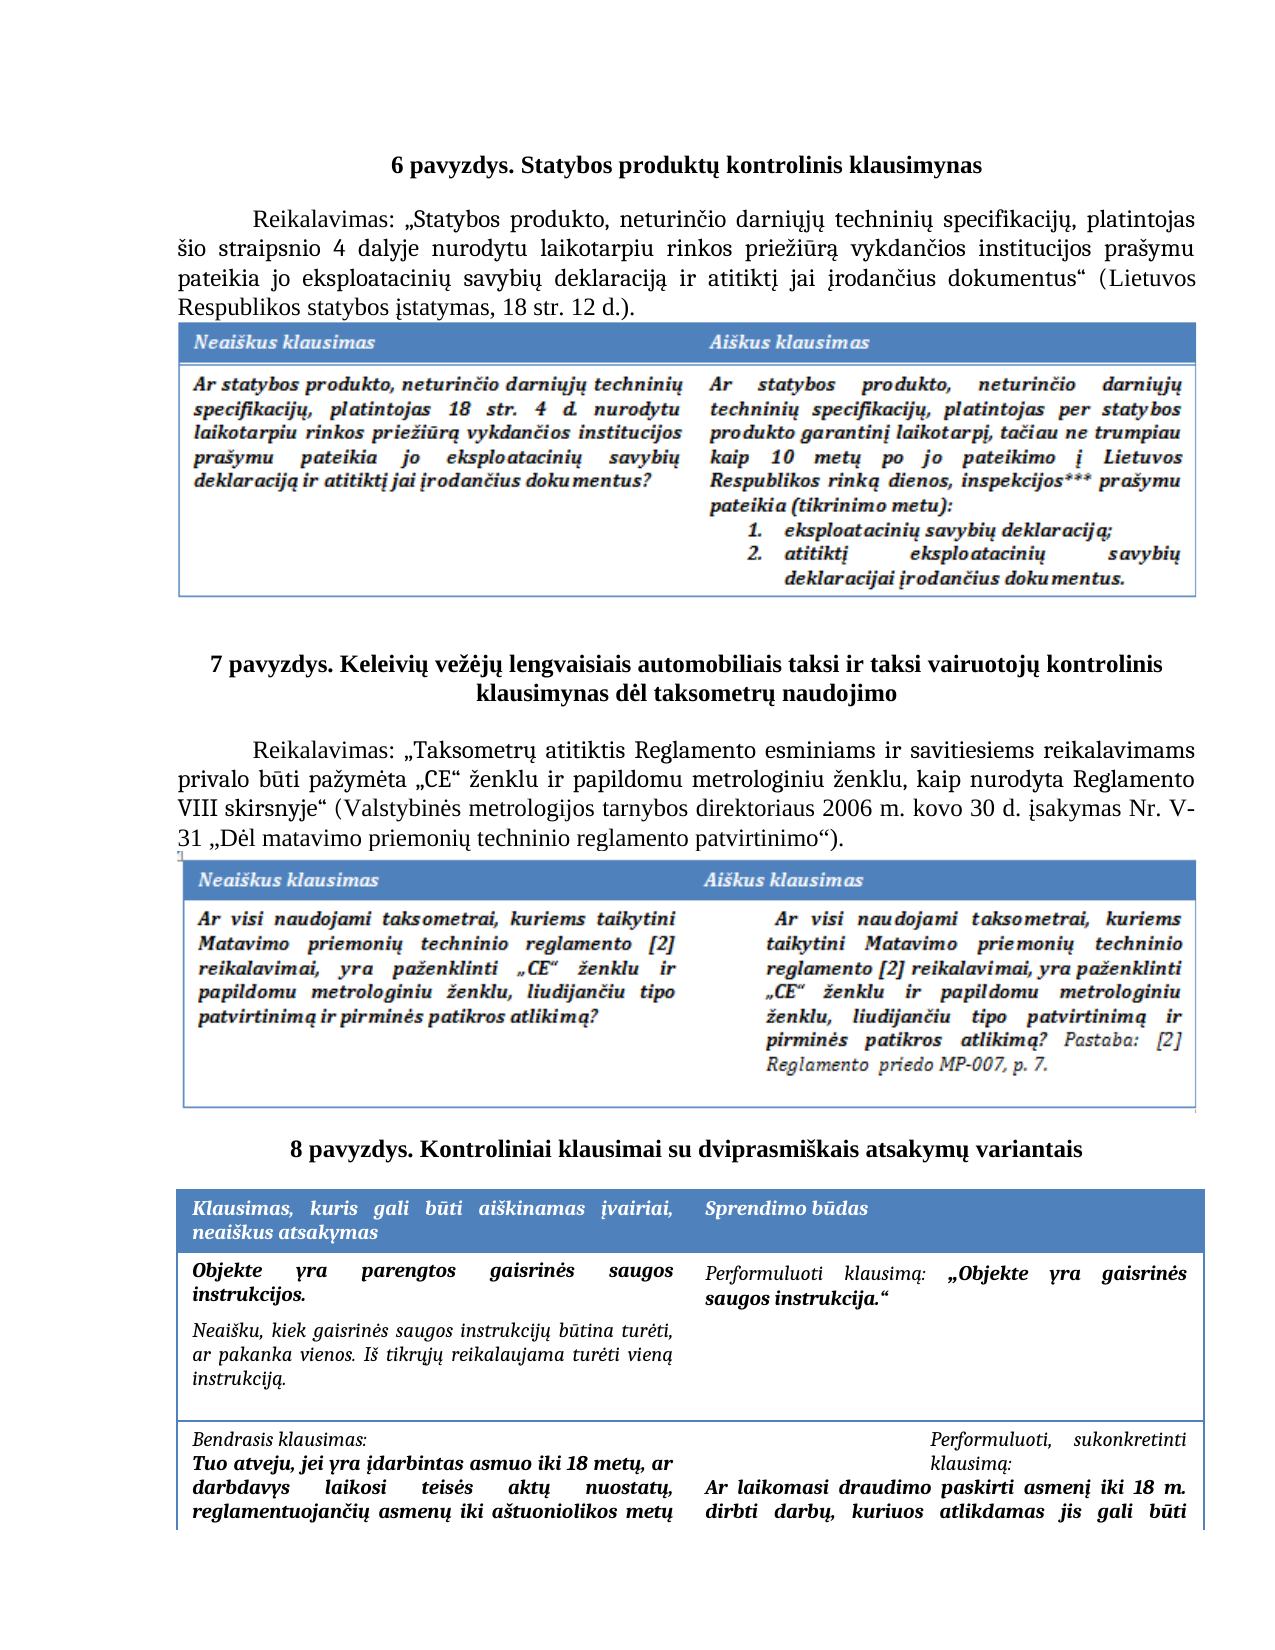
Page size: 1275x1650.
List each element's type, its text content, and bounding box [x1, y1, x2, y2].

text 7 pavyzdys. Keleivių vežėjų lengvaisiais automobiliais taksi ir taksi vairuotojų kontrolinis klausimynas dėl taksometrų naudojimo [177, 649, 1196, 706]
text 6 pavyzdys. Statybos produktų kontrolinis klausimynas [177, 150, 1196, 179]
table_cell Objekte yra parengtos gaisrinės saugos instrukcijos. Neaišku, kiek gaisrinės saugos instrukcijų būtina turėti, ar pakanka vienos. Iš tikrųjų reikalaujama turėti vieną instrukciją. [178, 1253, 690, 1420]
table_cell Performuluoti klausimą: „Objekte yra gaisrinės saugos instrukcija.“ [690, 1253, 1203, 1420]
table_header Klausimas, kuris gali būti aiškinamas įvairiai, neaiškus atsakymas [178, 1191, 690, 1250]
table_cell Bendrasis klausimas: Tuo atveju, jei yra įdarbintas asmuo iki 18 metų, ar darbdavys laikosi teisės aktų nuostatų, reglamentuojančių asmenų iki aštuoniolikos metų [178, 1422, 690, 1530]
table_cell ii. Performuluoti, sukonkretinti klausimą: Ar laikomasi draudimo paskirti asmenį iki 18 m. dirbti darbų, kuriuos atlikdamas jis gali būti paveiktas sveikatai kenksmingų ir pavojingų veiksnių? [690, 1422, 1203, 1530]
text Reikalavimas: „Taksometrų atitiktis Reglamento esminiams ir savitiesiems reikalavimams privalo būti pažymėta „CE“ ženklu ir papildomu metrologiniu ženklu, kaip nurodyta Reglamento VIII skirsnyje“ (Valstybinės metrologijos tarnybos direktoriaus 2006 m. kovo 30 d. įsakymas Nr. V-31 „Dėl matavimo priemonių techninio reglamento patvirtinimo“). [177, 735, 1196, 851]
text Reikalavimas: „Statybos produkto, neturinčio darniųjų techninių specifikacijų, platintojas šio straipsnio 4 dalyje nurodytu laikotarpiu rinkos priežiūrą vykdančios institucijos prašymu pateikia jo eksploatacinių savybių deklaraciją ir atitiktį jai įrodančius dokumentus“ (Lietuvos Respublikos statybos įstatymas, 18 str. 12 d.). [177, 204, 1196, 321]
text 8 pavyzdys. Kontroliniai klausimai su dviprasmiškais atsakymų variantais [177, 1134, 1196, 1163]
table_header Sprendimo būdas [690, 1191, 1203, 1250]
